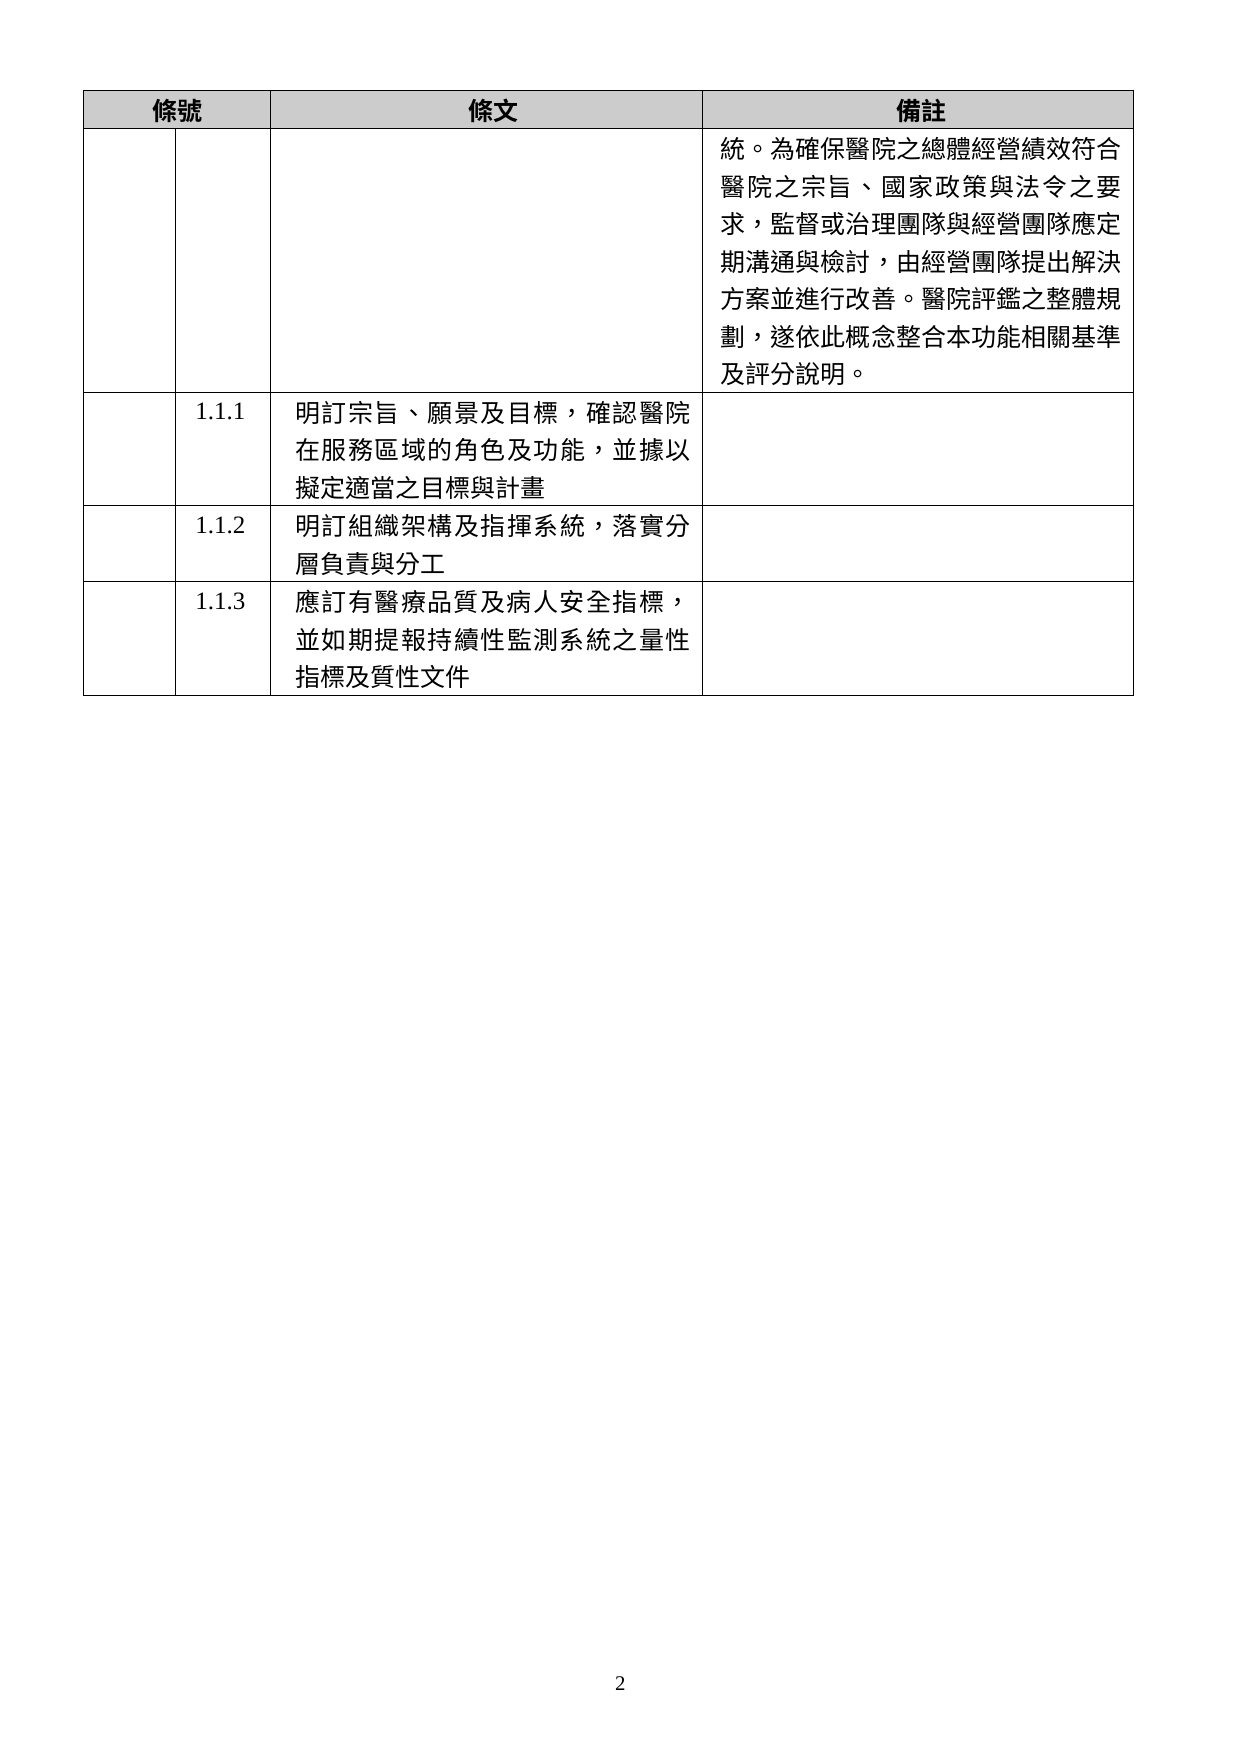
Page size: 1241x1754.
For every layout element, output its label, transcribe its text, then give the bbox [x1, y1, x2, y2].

table_cell [84, 582, 175, 695]
table_cell 統。為確保醫院之總體經營績效符合醫院之宗旨、國家政策與法令之要求，監督或治理團隊與經營團隊應定期溝通與檢討，由經營團隊提出解決方案並進行改善。醫院評鑑之整體規劃，遂依此概念整合本功能相關基準及評分說明。 [703, 129, 1133, 392]
table_cell [703, 506, 1133, 581]
table_cell [84, 129, 175, 392]
table_cell 應訂有醫療品質及病人安全指標，並如期提報持續性監測系統之量性指標及質性文件 [271, 582, 702, 695]
table_cell [84, 393, 175, 505]
table_header 備註 [703, 91, 1133, 128]
table_cell [703, 393, 1133, 505]
table_cell 1.1.2 [176, 506, 270, 581]
table_cell 1.1.1 [176, 393, 270, 505]
table_header 條文 [271, 91, 702, 128]
table_cell 明訂宗旨、願景及目標，確認醫院在服務區域的角色及功能，並據以擬定適當之目標與計畫 [271, 393, 702, 505]
table_cell 明訂組織架構及指揮系統，落實分層負責與分工 [271, 506, 702, 581]
table_cell [176, 129, 270, 392]
table_cell [703, 582, 1133, 695]
table_cell [271, 129, 702, 392]
table_header 條號 [84, 91, 270, 128]
table_cell 1.1.3 [176, 582, 270, 695]
table_cell [84, 506, 175, 581]
